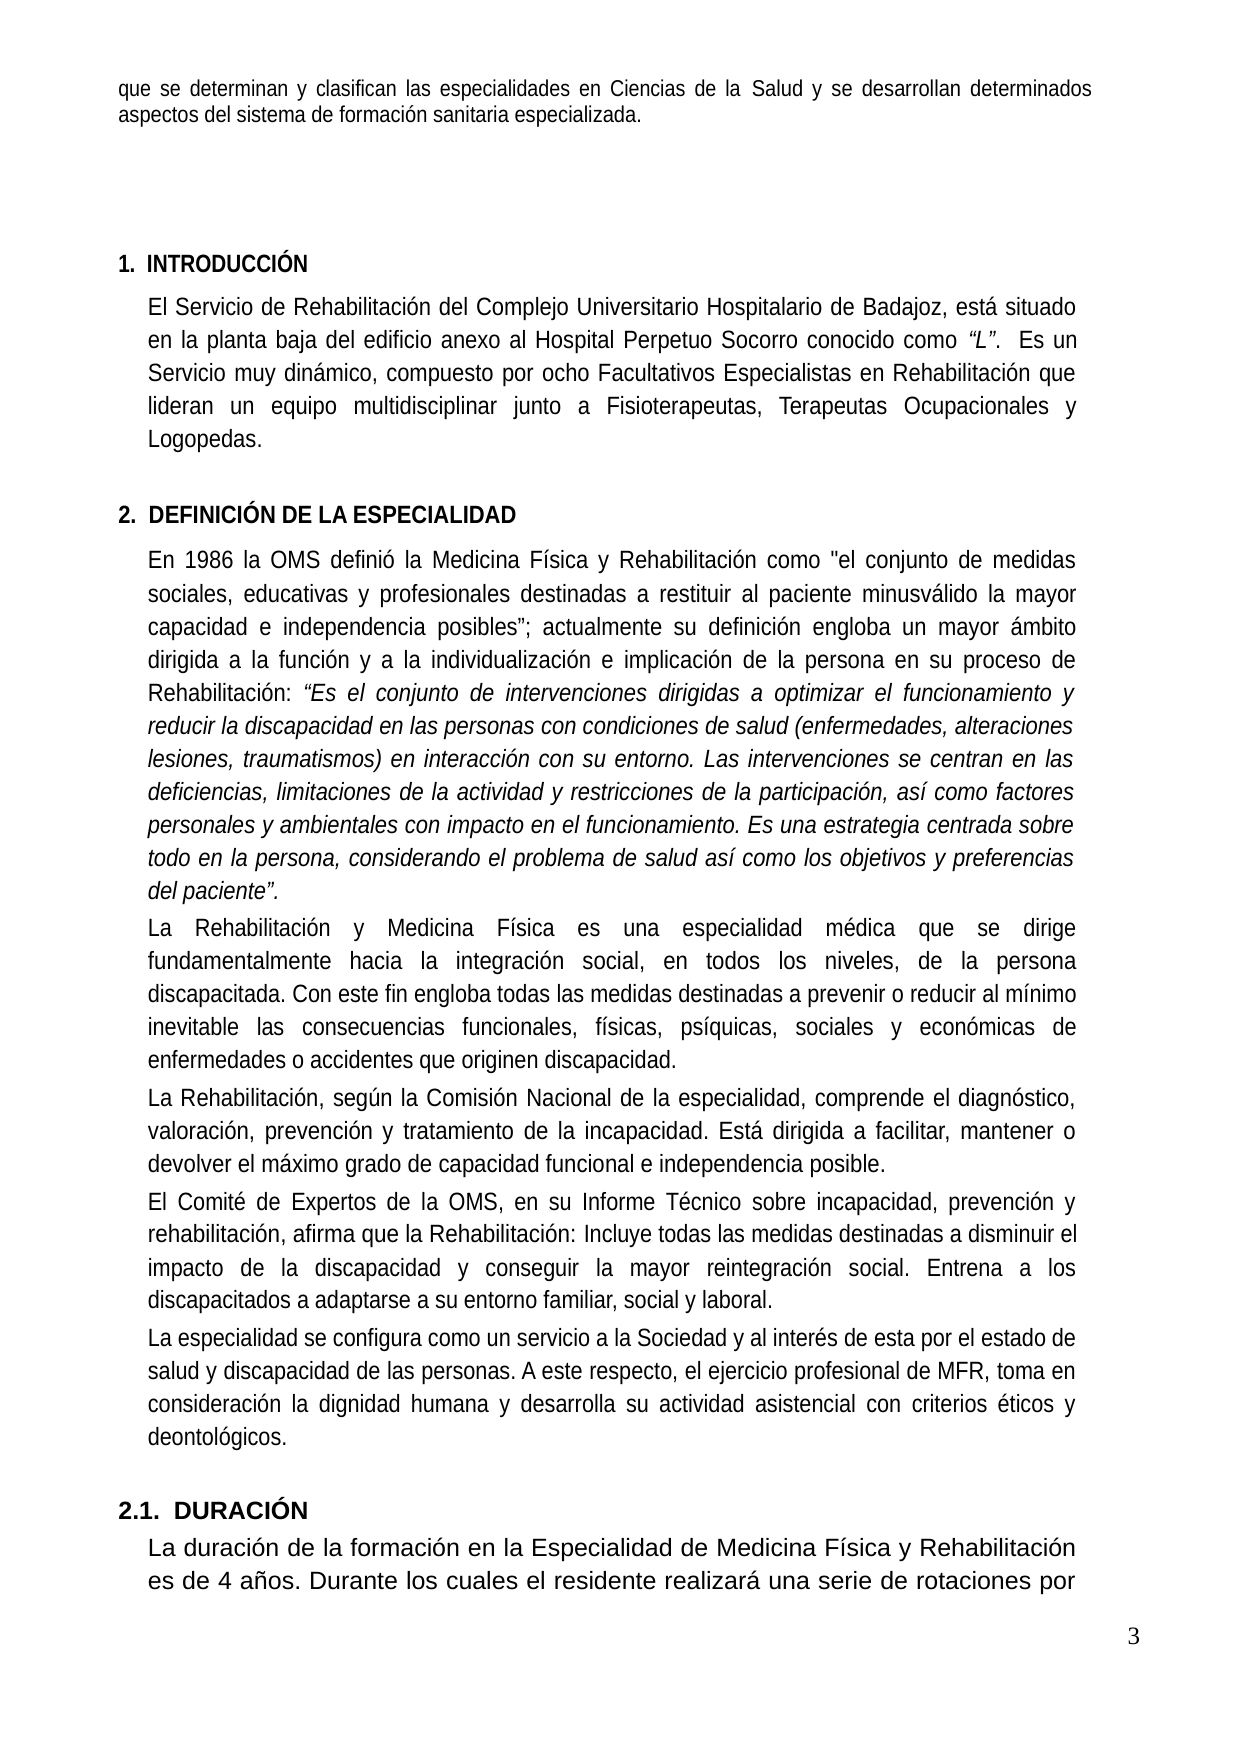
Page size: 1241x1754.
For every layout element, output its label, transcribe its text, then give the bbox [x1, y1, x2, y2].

text La duración de la formación en la Especialidad de Medicina Física y Rehabilitación es de 4 años. Durante los cuales el residente realizará una serie de rotaciones por [148, 1533, 1078, 1595]
text que se determinan y clasifican las especialidades en Ciencias de la Salud y se desarrollan determinados aspectos del sistema de formación sanitaria especializada. [118, 75, 1092, 128]
text 1. INTRODUCCIÓN [118, 249, 1078, 278]
text El Comité de Expertos de la OMS, en su Informe Técnico sobre incapacidad, prevención y rehabilitación, afirma que la Rehabilitación: Incluye todas las medidas destinadas a disminuir el impacto de la discapacidad y conseguir la mayor reintegración social. Entrena a los discapacitados a adaptarse a su entorno familiar, social y laboral. [148, 1186, 1078, 1314]
text 2.1. DURACIÓN [118, 1496, 1095, 1525]
text La especialidad se configura como un servicio a la Sociedad y al interés de esta por el estado de salud y discapacidad de las personas. A este respecto, el ejercicio profesional de MFR, toma en consideración la dignidad humana y desarrolla su actividad asistencial con criterios éticos y deontológicos. [148, 1323, 1078, 1451]
text 2. DEFINICIÓN DE LA ESPECIALIDAD [118, 500, 1078, 529]
text La Rehabilitación, según la Comisión Nacional de la especialidad, comprende el diagnóstico, valoración, prevención y tratamiento de la incapacidad. Está dirigida a facilitar, mantener o devolver el máximo grado de capacidad funcional e independencia posible. [148, 1083, 1078, 1178]
text La Rehabilitación y Medicina Física es una especialidad médica que se dirige fundamentalmente hacia la integración social, en todos los niveles, de la persona discapacitada. Con este fin engloba todas las medidas destinadas a prevenir o reducir al mínimo inevitable las consecuencias funcionales, físicas, psíquicas, sociales y económicas de enfermedades o accidentes que originen discapacidad. [148, 913, 1078, 1074]
text El Servicio de Rehabilitación del Complejo Universitario Hospitalario de Badajoz, está situado en la planta baja del edificio anexo al Hospital Perpetuo Socorro conocido como “L”. Es un Servicio muy dinámico, compuesto por ocho Facultativos Especialistas en Rehabilitación que lideran un equipo multidisciplinar junto a Fisioterapeutas, Terapeutas Ocupacionales y Logopedas. [148, 292, 1078, 453]
text En 1986 la OMS definió la Medicina Física y Rehabilitación como "el conjunto de medidas sociales, educativas y profesionales destinadas a restituir al paciente minusválido la mayor capacidad e independencia posibles”; actualmente su definición engloba un mayor ámbito dirigida a la función y a la individualización e implicación de la persona en su proceso de Rehabilitación: “Es el conjunto de intervenciones dirigidas a optimizar el funcionamiento y reducir la discapacidad en las personas con condiciones de salud (enfermedades, alteraciones lesiones, traumatismos) en interacción con su entorno. Las intervenciones se centran en las deficiencias, limitaciones de la actividad y restricciones de la participación, así como factores personales y ambientales con impacto en el funcionamiento. Es una estrategia centrada sobre todo en la persona, considerando el problema de salud así como los objetivos y preferencias del paciente”. [148, 546, 1078, 904]
